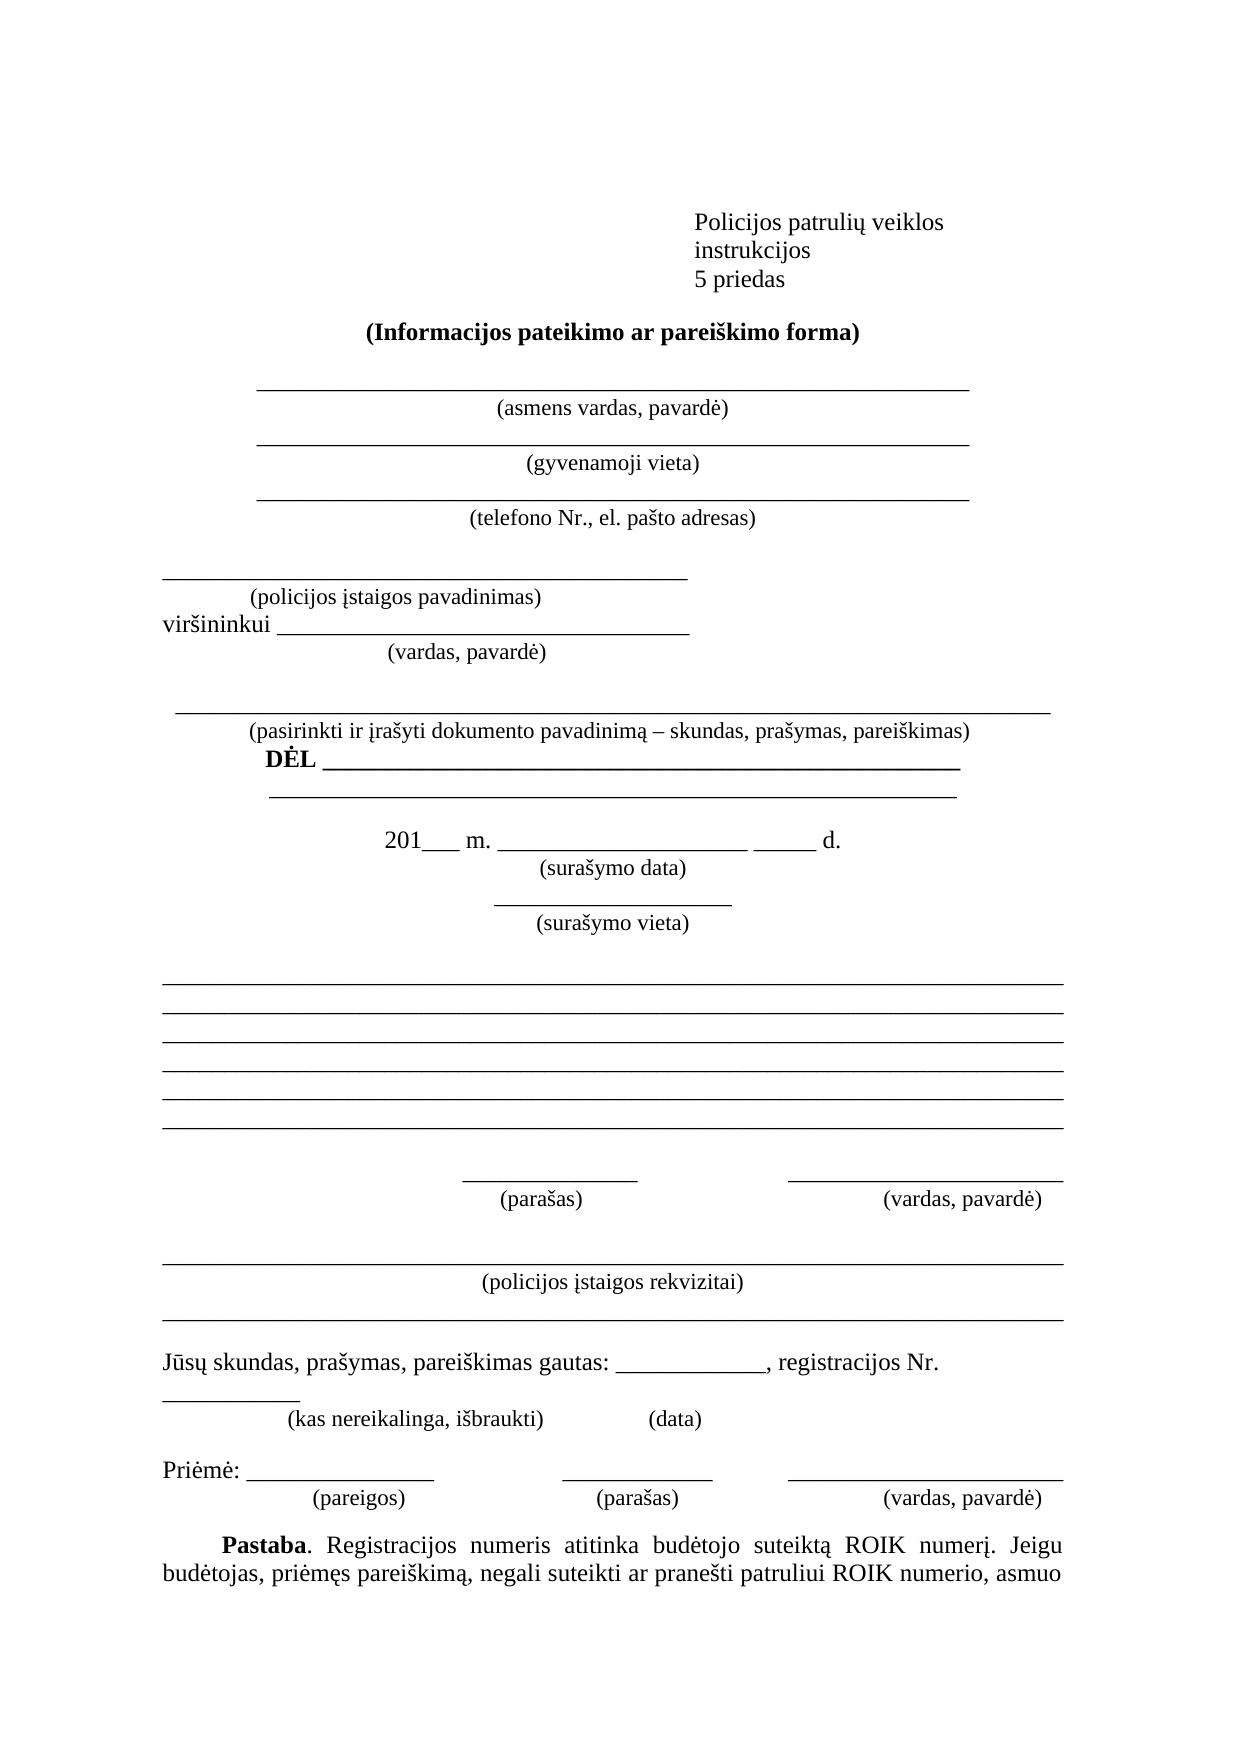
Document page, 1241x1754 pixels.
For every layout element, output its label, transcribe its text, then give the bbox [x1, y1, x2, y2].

text 201___ m. ____________________ _____ d. [162, 825, 1063, 854]
text _ [162, 1074, 1063, 1099]
text _ [162, 988, 1063, 1013]
text Jūsų skundas, prašymas, pareiškimas gautas: ____________, registracijos Nr. ___________ [162, 1347, 1063, 1405]
text viršininkui _________________________________ [162, 609, 1063, 638]
text ___________________ [162, 880, 1063, 909]
text _ [162, 1295, 1063, 1320]
text _______________________________________________________ [162, 772, 1063, 801]
text __________________________________________ [162, 554, 1063, 583]
text _ [162, 1103, 1063, 1128]
text (pasirinkti ir įrašyti dokumento pavadinimą – skundas, prašymas, pareiškimas) [162, 717, 1063, 744]
text (telefono Nr., el. pašto adresas) [162, 504, 1063, 530]
text (policijos įstaigos pavadinimas) [250, 583, 1063, 609]
text _ [162, 1239, 1063, 1264]
text (surašymo vieta) [162, 909, 1063, 935]
text _________________________________________________________ [162, 365, 1063, 394]
text (policijos įstaigos rekvizitai) [162, 1268, 1063, 1295]
text _________________________________________________________ [162, 475, 1063, 504]
text (kas nereikalinga, išbraukti) (data) [287, 1405, 1063, 1431]
text (vardas, pavardė) [387, 638, 1063, 664]
text Pastaba. Registracijos numeris atitinka budėtojo suteiktą ROIK numerį. Jeigu budėtojas, priėmęs pareiškimą, negali suteikti ar pranešti patruliui ROIK numerio, asmuo [162, 1530, 1063, 1587]
text _ [162, 1046, 1063, 1071]
text (asmens vardas, pavardė) [162, 394, 1063, 420]
text (surašymo data) [162, 854, 1063, 880]
text (pareigos) (parašas) (vardas, pavardė) [312, 1484, 1063, 1511]
text _ [162, 959, 1063, 984]
text DĖL ___________________________________________________ [162, 744, 1063, 772]
text _________________________________________________________ [162, 420, 1063, 449]
text Priėmė: _______________ ____________ ______________________ [162, 1455, 1063, 1484]
text Policijos patrulių veiklos instrukcijos [694, 207, 1063, 264]
text ______________________________________________________________________ [162, 688, 1063, 717]
text 5 priedas [694, 264, 1063, 293]
text _ [162, 1017, 1063, 1042]
text ______________ ______________________ [462, 1156, 1063, 1185]
text (Informacijos pateikimo ar pareiškimo forma) [162, 317, 1063, 346]
text (parašas) (vardas, pavardė) [500, 1185, 1063, 1211]
text (gyvenamoji vieta) [162, 449, 1063, 475]
